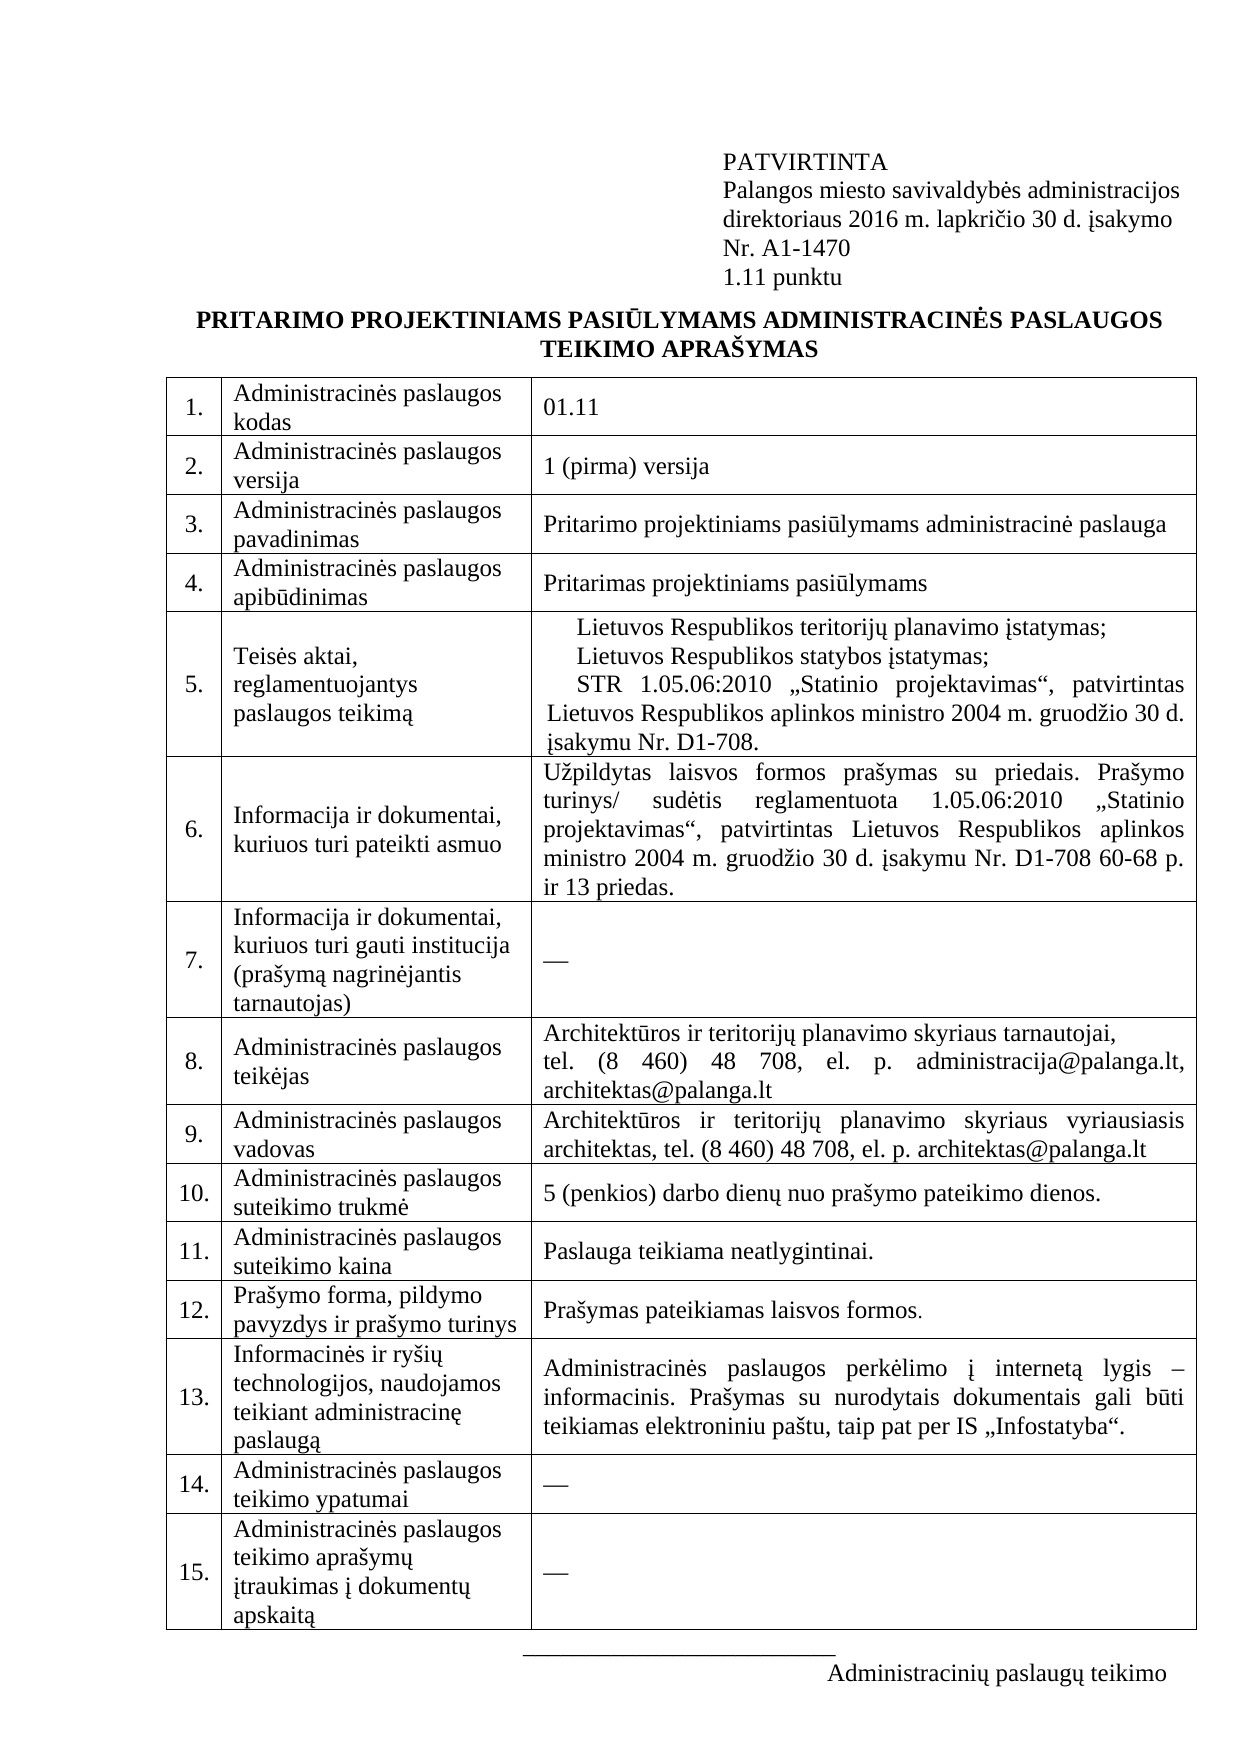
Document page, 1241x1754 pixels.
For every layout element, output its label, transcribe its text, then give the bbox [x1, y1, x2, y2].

table_cell Administracinės paslaugos suteikimo kaina [222, 1222, 531, 1279]
text Nr. A1-1470 [723, 233, 1181, 262]
table_cell 9. [167, 1105, 221, 1162]
text Palangos miesto savivaldybės administracijos [723, 176, 1181, 204]
table_cell Administracinės paslaugos vadovas [222, 1105, 531, 1162]
table_cell 14. [167, 1455, 221, 1513]
table_header [1197, 377, 1226, 435]
table_cell [1197, 901, 1226, 1017]
table_cell [1197, 553, 1226, 611]
table_cell Informacija ir dokumentai, kuriuos turi gauti institucija (prašymą nagrinėjantis tarnautojas) [222, 902, 531, 1017]
table_cell [1197, 1513, 1226, 1629]
table_cell Prašymas pateikiamas laisvos formos. [532, 1281, 1196, 1338]
table_cell 5 (penkios) darbo dienų nuo prašymo pateikimo dienos. [532, 1164, 1196, 1221]
table_cell Administracinės paslaugos pavadinimas [222, 495, 531, 552]
table_cell 13. [167, 1339, 221, 1454]
table_cell [1197, 1454, 1226, 1513]
table_cell Administracinės paslaugos apibūdinimas [222, 554, 531, 611]
table_cell [1197, 1192, 1226, 1221]
table_cell [1197, 1338, 1226, 1454]
table_cell Architektūros ir teritorijų planavimo skyriaus vyriausiasis architektas, tel. (8 460) 48 708, el. p. architektas@palanga.lt [532, 1105, 1196, 1162]
table_cell [1197, 1046, 1226, 1104]
table_header 1. [167, 378, 221, 435]
table_cell 2. [167, 436, 221, 494]
table_cell 6. [167, 757, 221, 901]
table_cell Pritarimas projektiniams pasiūlymams [532, 554, 1196, 611]
table_cell Administracinės paslaugos versija [222, 436, 531, 494]
table_cell [1197, 1104, 1226, 1162]
table_cell Užpildytas laisvos formos prašymas su priedais. Prašymo turinys/ sudėtis reglamentuota 1.05.06:2010 „Statinio projektavimas“, patvirtintas Lietuvos Respublikos aplinkos ministro 2004 m. gruodžio 30 d. įsakymu Nr. D1-708 60-68 p. ir 13 priedas. [532, 757, 1196, 901]
table_cell Administracinės paslaugos perkėlimo į internetą lygis – informacinis. Prašymas su nurodytais dokumentais gali būti teikiamas elektroniniu paštu, taip pat per IS „Infostatyba“. [532, 1339, 1196, 1454]
table_cell Administracinės paslaugos suteikimo trukmė [222, 1164, 531, 1221]
table_header Administracinės paslaugos kodas [222, 378, 531, 435]
table_cell [1197, 1280, 1226, 1338]
table_cell [1197, 435, 1226, 494]
table_cell 3. [167, 495, 221, 552]
table_cell [1197, 611, 1226, 756]
table_cell Paslauga teikiama neatlygintinai. [532, 1222, 1196, 1279]
table_cell [1197, 1221, 1226, 1279]
table_cell Pritarimo projektiniams pasiūlymams administracinė paslauga [532, 495, 1196, 552]
table_cell ― [532, 1455, 1196, 1513]
table_cell Administracinės paslaugos teikimo aprašymų įtraukimas į dokumentų apskaitą [222, 1514, 531, 1629]
table_cell  Lietuvos Respublikos teritorijų planavimo įstatymas;  Lietuvos Respublikos statybos įstatymas;  STR 1.05.06:2010 „Statinio projektavimas“, patvirtintas Lietuvos Respublikos aplinkos ministro 2004 m. gruodžio 30 d. įsakymu Nr. D1-708. [532, 612, 1196, 756]
table_cell 10. [167, 1164, 221, 1221]
table_cell Informacinės ir ryšių technologijos, naudojamos teikiant administracinę paslaugą [222, 1339, 531, 1454]
table_header 01.11 [532, 378, 1196, 435]
table_cell Administracinės paslaugos teikimo ypatumai [222, 1455, 531, 1513]
table_cell ― [532, 1514, 1196, 1629]
text Administracinių paslaugų teikimo [177, 1658, 1181, 1687]
table_cell 12. [167, 1281, 221, 1338]
table_cell 4. [167, 554, 221, 611]
table_cell Informacija ir dokumentai, kuriuos turi pateikti asmuo [222, 757, 531, 901]
table_cell Prašymo forma, pildymo pavyzdys ir prašymo turinys [222, 1281, 531, 1338]
table_cell 15. [167, 1514, 221, 1629]
table_cell Teisės aktai, reglamentuojantys paslaugos teikimą [222, 612, 531, 756]
text 1.11 punktu [723, 262, 1181, 291]
table_cell 7. [167, 902, 221, 1017]
table_cell 1 (pirma) versija [532, 436, 1196, 494]
table_cell 8. [167, 1018, 221, 1104]
table_cell ― [532, 902, 1196, 1017]
text PATVIRTINTA [723, 147, 1181, 176]
table_cell Administracinės paslaugos teikėjas [222, 1018, 531, 1104]
text direktoriaus 2016 m. lapkričio 30 d. įsakymo [723, 204, 1181, 233]
text _________________________ [177, 1630, 1181, 1658]
table_cell [1197, 756, 1226, 901]
table_cell 5. [167, 612, 221, 756]
text Pritarimo projektiniams pasiūlymams administracinės PASLAUGOS TEIKIMO APRAŠYMAS [177, 305, 1181, 362]
table_cell [1197, 494, 1226, 552]
table_cell 11. [167, 1222, 221, 1279]
